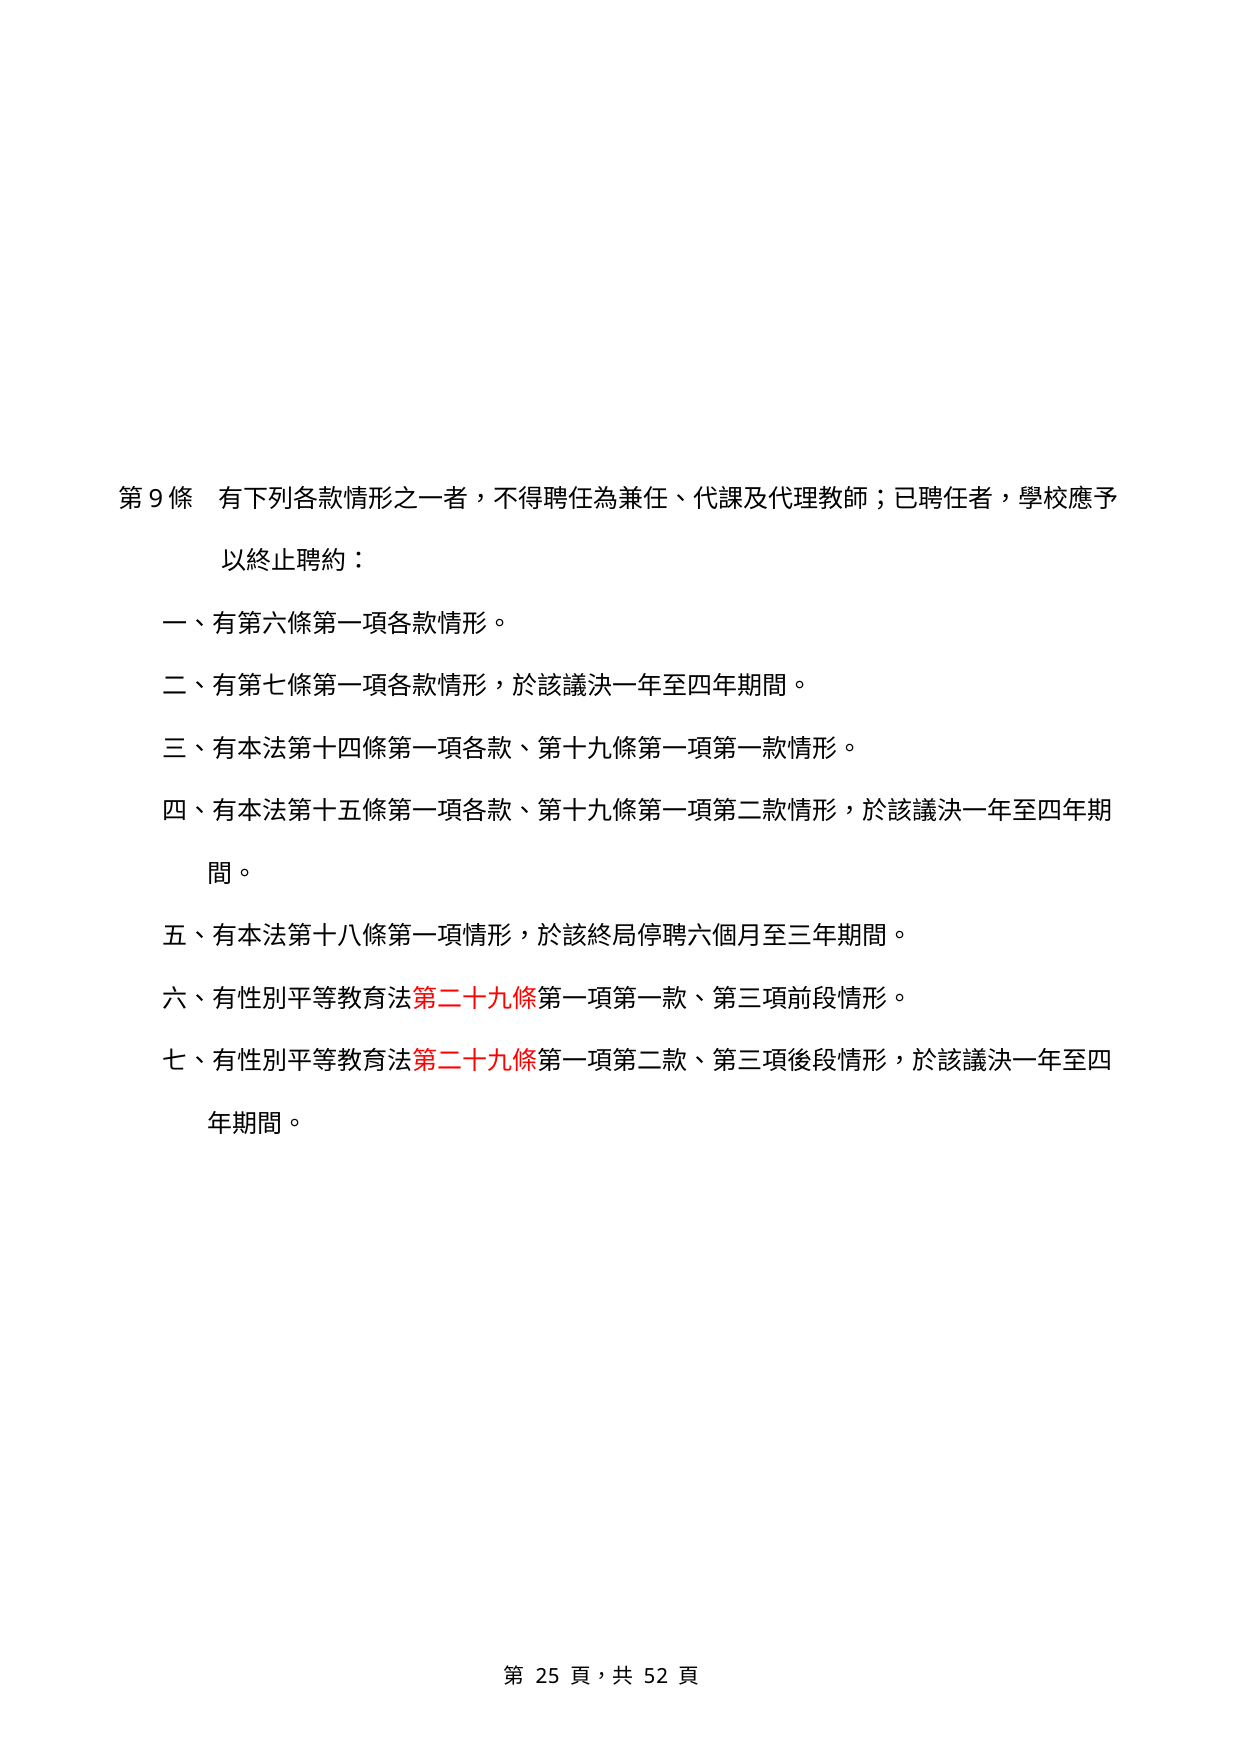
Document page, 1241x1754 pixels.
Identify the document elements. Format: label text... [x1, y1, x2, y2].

text 六、有性別平等教育法第二十九條第一項第一款、第三項前段情形。 [162, 955, 1122, 1017]
text 七、有性別平等教育法第二十九條第一項第二款、第三項後段情形，於該議決一年至四年期間。 [162, 1017, 1122, 1142]
text 二、有第七條第一項各款情形，於該議決一年至四年期間。 [162, 642, 1122, 705]
text 第9條 有下列各款情形之一者，不得聘任為兼任、代課及代理教師；已聘任者，學校應予以終止聘約： [118, 455, 1122, 580]
text 三、有本法第十四條第一項各款、第十九條第一項第一款情形。 [162, 705, 1122, 767]
text 五、有本法第十八條第一項情形，於該終局停聘六個月至三年期間。 [162, 892, 1122, 955]
text 一、有第六條第一項各款情形。 [162, 580, 1122, 642]
text 四、有本法第十五條第一項各款、第十九條第一項第二款情形，於該議決一年至四年期間。 [162, 767, 1122, 892]
